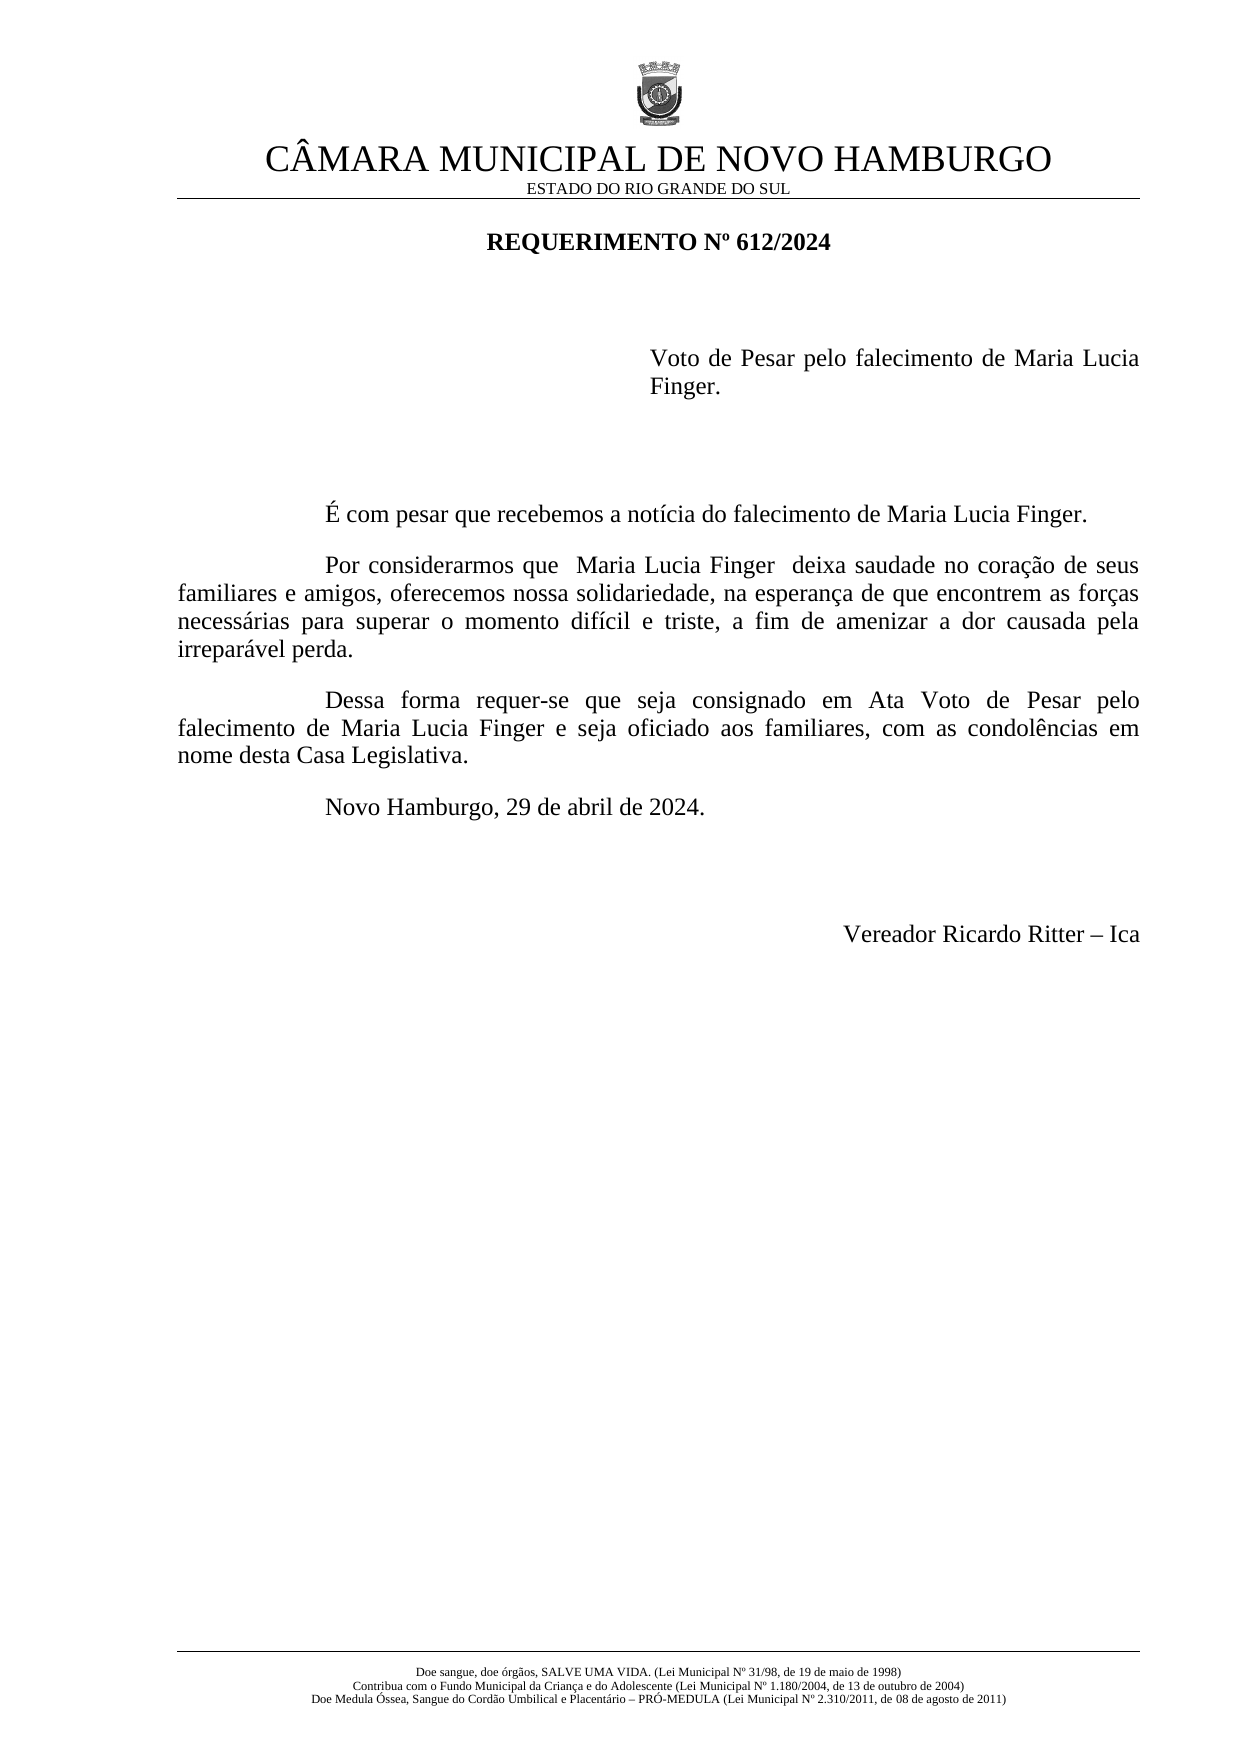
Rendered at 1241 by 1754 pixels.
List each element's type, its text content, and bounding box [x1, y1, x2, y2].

text Dessa forma requer-se que seja consignado em Ata Voto de Pesar pelo falecimento de Maria Lucia Finger e seja oficiado aos familiares, com as condolências em nome desta Casa Legislativa. [177, 686, 1140, 769]
text É com pesar que recebemos a notícia do falecimento de Maria Lucia Finger. [177, 500, 1140, 528]
text Voto de Pesar pelo falecimento de Maria Lucia Finger. [649, 344, 1140, 400]
text REQUERIMENTO Nº 612/2024 [177, 228, 1140, 256]
text Vereador Ricardo Ritter – Ica [649, 921, 1140, 948]
text Novo Hamburgo, 29 de abril de 2024. [177, 793, 1140, 820]
text Por considerarmos que Maria Lucia Finger deixa saudade no coração de seus familiares e amigos, oferecemos nossa solidariedade, na esperança de que encontrem as forças necessárias para superar o momento difícil e triste, a fim de amenizar a dor causada pela irreparável perda. [177, 552, 1140, 662]
